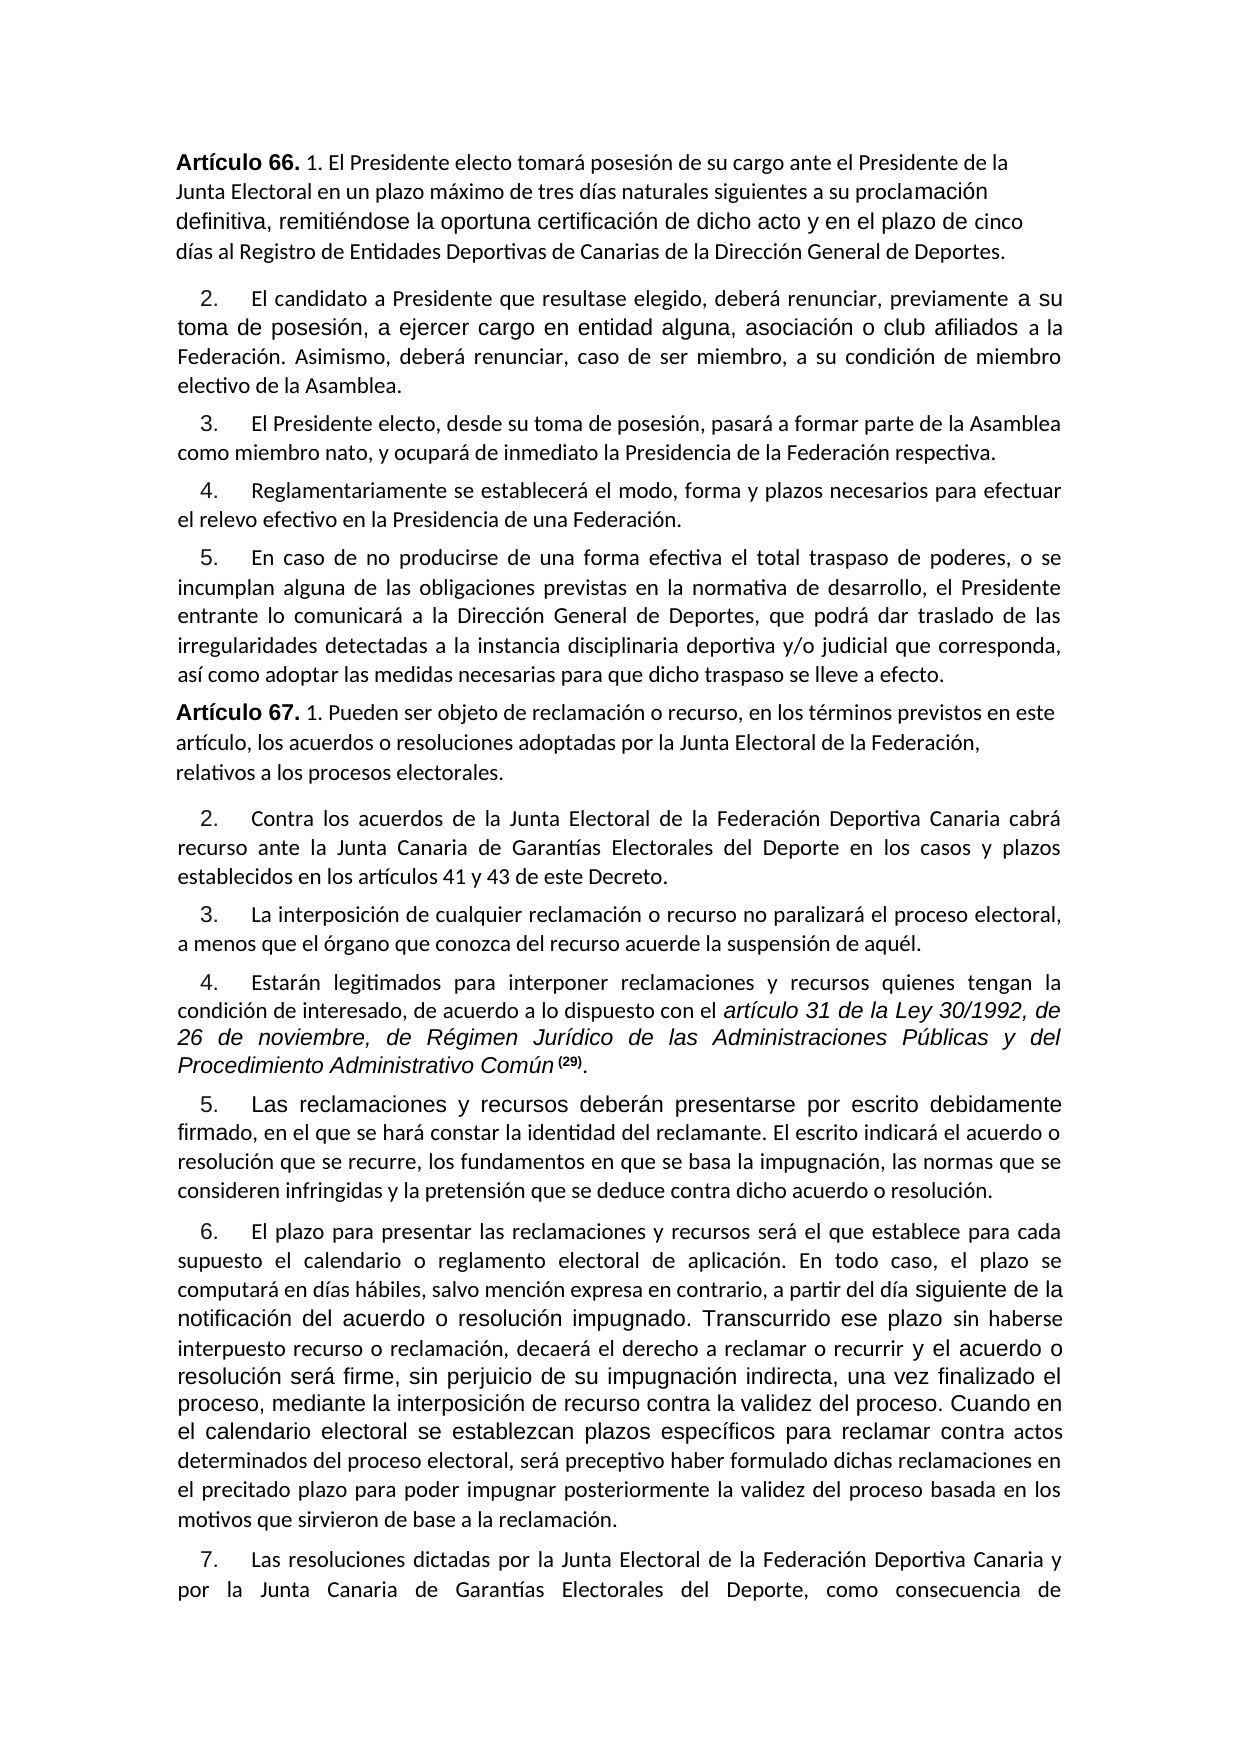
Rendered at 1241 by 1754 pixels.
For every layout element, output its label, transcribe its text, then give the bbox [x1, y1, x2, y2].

list Contra los acuerdos de la Junta Electoral de la Federación Deportiva Canaria cabrá recurso ante la Junta Canaria de Garantías Electorales del Deporte en los casos y plazos establecidos en los artículos 41 y 43 de este Decreto. [177, 804, 1063, 890]
list Estarán legitimados para interponer reclamaciones y recursos quienes tengan la condición de interesado, de acuerdo a lo dispuesto con el artículo 31 de la Ley 30/1992, de 26 de noviembre, de Régimen Jurídico de las Administraciones Públicas y del Procedimiento Administrativo Común (29). [177, 968, 1063, 1079]
text Artículo 67. 1. Pueden ser objeto de reclamación o recurso, en los términos previstos en este artículo, los acuerdos o resoluciones adoptadas por la Junta Electoral de la Federación, relativos a los procesos electorales. [176, 698, 1063, 786]
list El plazo para presentar las reclamaciones y recursos será el que establece para cada supuesto el calendario o reglamento electoral de aplicación. En todo caso, el plazo se computará en días hábiles, salvo mención expresa en contrario, a partir del día siguiente de la notificación del acuerdo o resolución impugnado. Transcurrido ese plazo sin haberse interpuesto recurso o reclamación, decaerá el derecho a reclamar o recurrir y el acuerdo o resolución será firme, sin perjuicio de su impugnación indirecta, una vez finalizado el proceso, mediante la interposición de recurso contra la validez del proceso. Cuando en el calendario electoral se establezcan plazos específicos para reclamar contra actos determinados del proceso electoral, será preceptivo haber formulado dichas reclamaciones en el precitado plazo para poder impugnar posteriormente la validez del proceso basada en los motivos que sirvieron de base a la reclamación. [177, 1217, 1063, 1533]
list Las reclamaciones y recursos deberán presentarse por escrito debidamente firmado, en el que se hará constar la identidad del reclamante. El escrito indicará el acuerdo o resolución que se recurre, los fundamentos en que se basa la impugnación, las normas que se consideren infringidas y la pretensión que se deduce contra dicho acuerdo o resolución. [177, 1091, 1063, 1204]
list La interposición de cualquier reclamación o recurso no paralizará el proceso electoral, a menos que el órgano que conozca del recurso acuerde la suspensión de aquél. [177, 901, 1063, 958]
list Reglamentariamente se establecerá el modo, forma y plazos necesarios para efectuar el relevo efectivo en la Presidencia de una Federación. [177, 476, 1063, 533]
text Artículo 66. 1. El Presidente electo tomará posesión de su cargo ante el Presidente de la Junta Electoral en un plazo máximo de tres días naturales siguientes a su proclamación definitiva, remitiéndose la oportuna certificación de dicho acto y en el plazo de cinco días al Registro de Entidades Deportivas de Canarias de la Dirección General de Deportes. [176, 148, 1063, 265]
list Las resoluciones dictadas por la Junta Electoral de la Federación Deportiva Canaria y por la Junta Canaria de Garantías Electorales del Deporte, como consecuencia de [177, 1546, 1063, 1603]
list El Presidente electo, desde su toma de posesión, pasará a formar parte de la Asamblea como miembro nato, y ocupará de inmediato la Presidencia de la Federación respectiva. [177, 409, 1063, 466]
list El candidato a Presidente que resultase elegido, deberá renunciar, previamente a su toma de posesión, a ejercer cargo en entidad alguna, asociación o club afiliados a la Federación. Asimismo, deberá renunciar, caso de ser miembro, a su condición de miembro electivo de la Asamblea. [177, 284, 1063, 399]
list En caso de no producirse de una forma efectiva el total traspaso de poderes, o se incumplan alguna de las obligaciones previstas en la normativa de desarrollo, el Presidente entrante lo comunicará a la Dirección General de Deportes, que podrá dar traslado de las irregularidades detectadas a la instancia disciplinaria deportiva y/o judicial que corresponda, así como adoptar las medidas necesarias para que dicho traspaso se lleve a efecto. [177, 543, 1063, 688]
